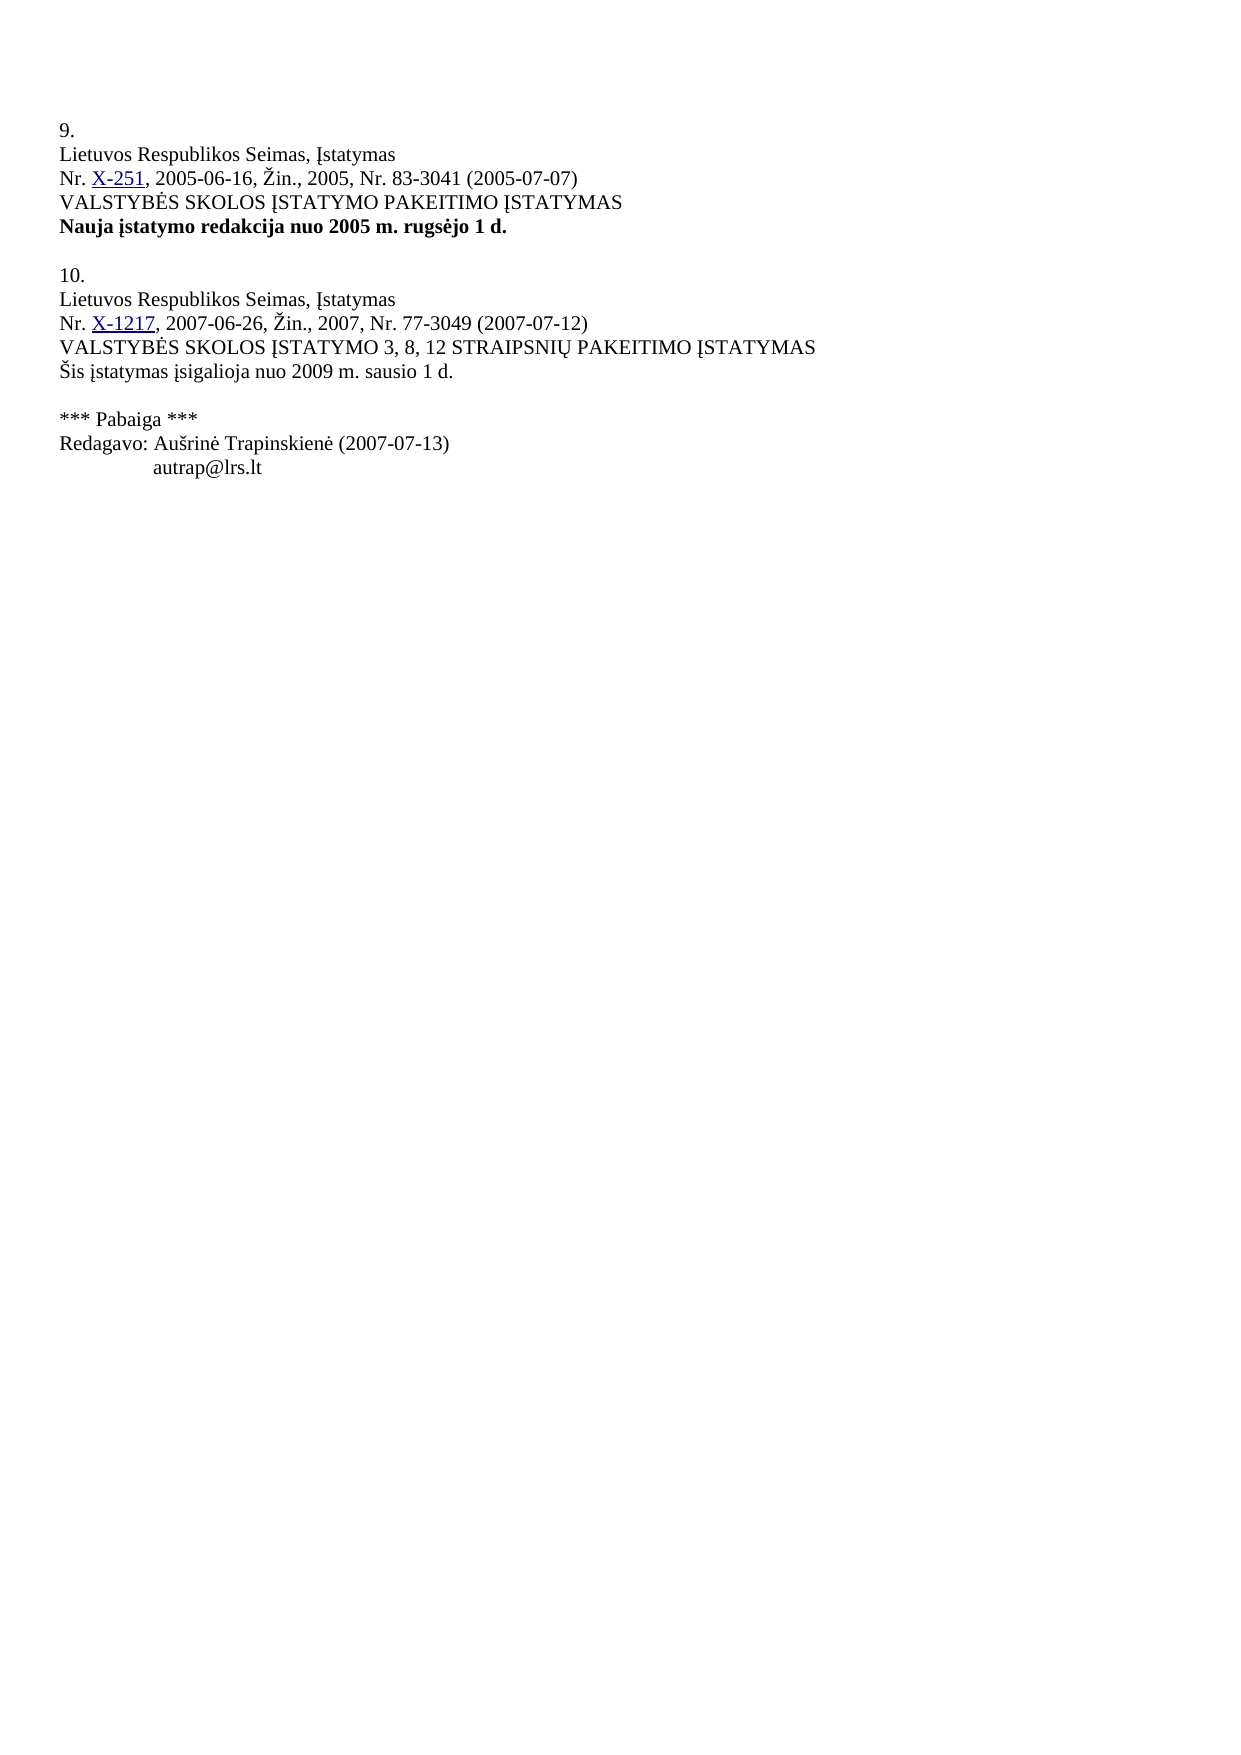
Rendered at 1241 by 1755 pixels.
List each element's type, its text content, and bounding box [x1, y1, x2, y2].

text Šis įstatymas įsigalioja nuo 2009 m. sausio 1 d. [59, 359, 1122, 383]
text VALSTYBĖS SKOLOS ĮSTATYMO 3, 8, 12 STRAIPSNIŲ PAKEITIMO ĮSTATYMAS [59, 335, 1122, 359]
text 9. [59, 118, 1122, 142]
text Lietuvos Respublikos Seimas, Įstatymas [59, 287, 1122, 311]
text 10. [59, 262, 1122, 287]
text autrap@lrs.lt [59, 455, 1122, 479]
text Nauja įstatymo redakcija nuo 2005 m. rugsėjo 1 d. [59, 214, 1122, 238]
text Redagavo: Aušrinė Trapinskienė (2007-07-13) [59, 431, 1122, 455]
text Lietuvos Respublikos Seimas, Įstatymas [59, 142, 1122, 166]
text Nr. X-251, 2005-06-16, Žin., 2005, Nr. 83-3041 (2005-07-07) [59, 166, 1122, 190]
text *** Pabaiga *** [59, 407, 1122, 431]
text VALSTYBĖS SKOLOS ĮSTATYMO PAKEITIMO ĮSTATYMAS [59, 190, 1122, 214]
text Nr. X-1217, 2007-06-26, Žin., 2007, Nr. 77-3049 (2007-07-12) [59, 311, 1122, 335]
